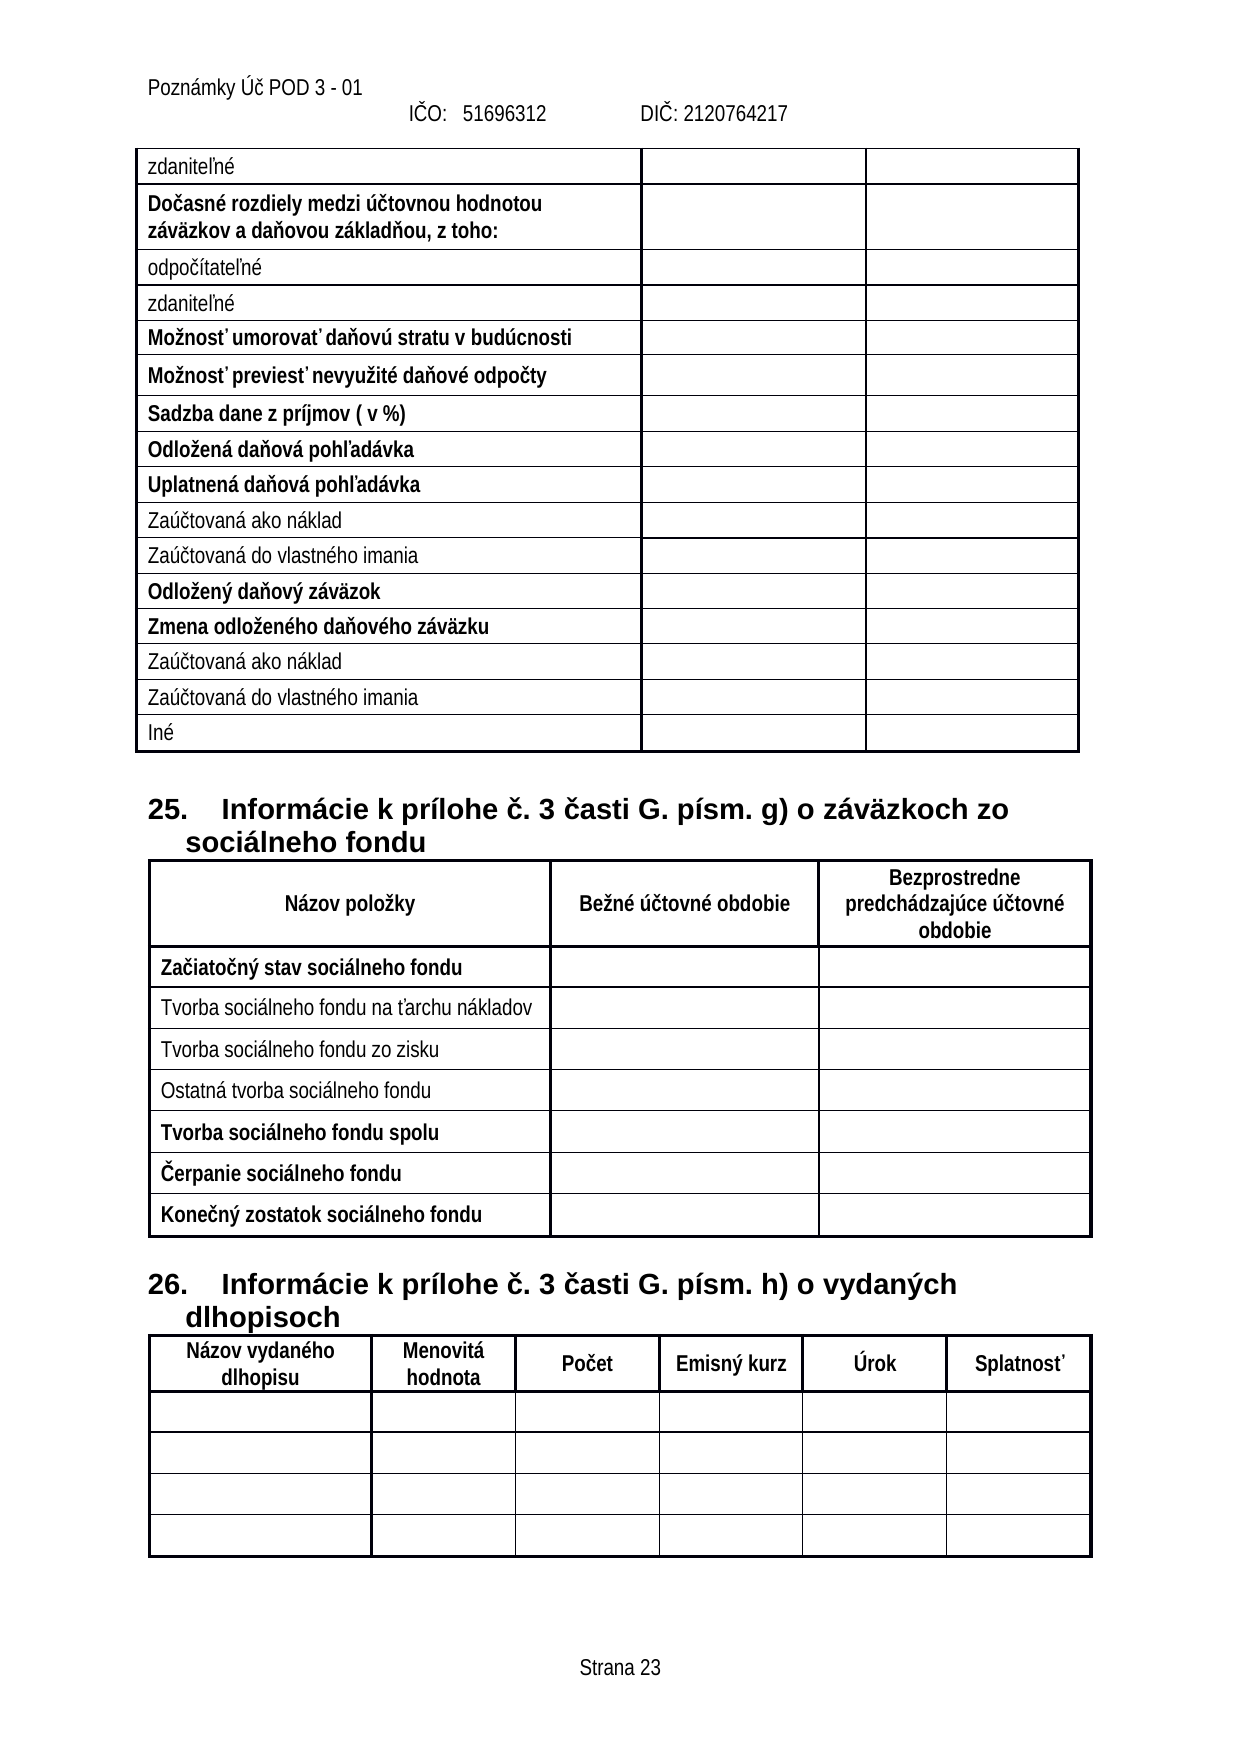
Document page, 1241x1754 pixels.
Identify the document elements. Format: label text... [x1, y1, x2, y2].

table_cell [552, 1194, 818, 1234]
table_cell [516, 1433, 659, 1472]
table_cell Zaúčtovaná do vlastného imania [138, 680, 640, 714]
table_cell [643, 609, 865, 643]
table_header Bežné účtovné obdobie [552, 862, 817, 945]
table_cell Odložený daňový záväzok [138, 574, 640, 608]
table_cell [867, 644, 1077, 679]
table_cell [643, 355, 865, 395]
table_cell [867, 715, 1077, 749]
table_cell [643, 250, 865, 284]
table_cell [820, 1029, 1089, 1069]
table_cell [660, 1393, 802, 1431]
table_cell Iné [138, 715, 640, 749]
table_cell [867, 432, 1077, 466]
table_cell [643, 286, 865, 319]
table_cell [867, 286, 1077, 319]
table_cell [373, 1393, 515, 1431]
table_cell [867, 185, 1077, 249]
table_cell [867, 467, 1077, 502]
table_cell [552, 988, 818, 1028]
table_cell Zaúčtovaná ako náklad [138, 503, 640, 537]
table_cell [867, 149, 1077, 183]
table_cell Začiatočný stav sociálneho fondu [151, 948, 549, 986]
table_cell [947, 1433, 1089, 1472]
title Informácie k prílohe č. 3 časti G. písm. g) o záväzkoch zo sociálneho fondu [148, 792, 1092, 859]
table_cell Uplatnená daňová pohľadávka [138, 467, 640, 502]
table_cell [643, 321, 865, 354]
table_cell Možnosť previesť nevyužité daňové odpočty [138, 355, 640, 395]
table_cell [803, 1515, 946, 1555]
table_cell [643, 185, 865, 249]
table_cell [643, 715, 865, 749]
table_cell [643, 432, 865, 466]
table_cell [151, 1474, 370, 1514]
table_cell [820, 948, 1089, 986]
table_header Názov vydaného dlhopisu [151, 1337, 370, 1390]
table_cell [552, 1153, 818, 1193]
table_cell [643, 539, 865, 572]
table_cell [643, 574, 865, 608]
table_cell [820, 1194, 1089, 1234]
table_cell [151, 1393, 370, 1431]
table_cell Zaúčtovaná do vlastného imania [138, 538, 640, 572]
table_cell zdaniteľné [138, 149, 640, 183]
table_cell [660, 1474, 802, 1514]
table_cell [947, 1515, 1089, 1555]
table_cell Tvorba sociálneho fondu spolu [151, 1111, 549, 1152]
table_header Emisný kurz [661, 1337, 801, 1390]
table_cell [820, 1111, 1089, 1152]
table_cell [867, 355, 1077, 395]
table_cell [820, 1070, 1089, 1110]
table_cell [373, 1433, 515, 1472]
table_cell Zaúčtovaná ako náklad [138, 644, 640, 679]
table_cell [643, 644, 865, 679]
table_cell [373, 1515, 515, 1555]
table_cell Ostatná tvorba sociálneho fondu [151, 1070, 549, 1110]
table_cell Odložená daňová pohľadávka [138, 432, 640, 466]
table_cell [660, 1433, 802, 1472]
table_cell odpočítateľné [138, 250, 640, 284]
table_cell Čerpanie sociálneho fondu [151, 1153, 549, 1193]
table_header Úrok [804, 1337, 945, 1390]
table_cell [820, 988, 1089, 1028]
table_cell [947, 1393, 1089, 1431]
table_cell Dočasné rozdiely medzi účtovnou hodnotou záväzkov a daňovou základňou, z toho: [138, 185, 640, 249]
table_cell [867, 503, 1077, 537]
table_cell [373, 1474, 515, 1514]
table_cell [151, 1515, 370, 1555]
table_cell [643, 149, 865, 183]
table_cell [643, 680, 865, 714]
table_header Splatnosť [948, 1337, 1089, 1390]
table_cell [643, 467, 865, 502]
title Informácie k prílohe č. 3 časti G. písm. h) o vydaných dlhopisoch [148, 1267, 1092, 1334]
table_cell [516, 1515, 659, 1555]
table_cell Konečný zostatok sociálneho fondu [151, 1194, 549, 1234]
table_cell [867, 609, 1077, 643]
table_header Bezprostredne predchádzajúce účtovné obdobie [820, 862, 1089, 945]
table_cell [820, 1153, 1089, 1193]
table_cell Tvorba sociálneho fondu zo zisku [151, 1029, 549, 1069]
table_cell [867, 396, 1077, 431]
table_cell [516, 1393, 659, 1431]
table_cell [552, 948, 818, 986]
table_header Názov položky [151, 862, 549, 945]
table_cell [803, 1433, 946, 1472]
table_cell [516, 1474, 659, 1514]
table_cell [867, 539, 1077, 572]
table_cell [867, 574, 1077, 608]
table_header Počet [517, 1337, 658, 1390]
table_cell [151, 1433, 370, 1472]
table_cell [552, 1111, 818, 1152]
table_cell [947, 1474, 1089, 1514]
table_cell Sadzba dane z príjmov ( v %) [138, 396, 640, 431]
table_cell [552, 1070, 818, 1110]
table_cell [660, 1515, 802, 1555]
table_cell [867, 250, 1077, 284]
table_cell Možnosť umorovať daňovú stratu v budúcnosti [138, 321, 640, 354]
table_cell [643, 396, 865, 431]
table_cell [867, 680, 1077, 714]
table_header Menovitá hodnota [373, 1337, 514, 1390]
table_cell [643, 503, 865, 537]
table_cell [803, 1393, 946, 1431]
table_cell [867, 321, 1077, 354]
table_cell zdaniteľné [138, 286, 640, 319]
table_cell [803, 1474, 946, 1514]
table_cell Tvorba sociálneho fondu na ťarchu nákladov [151, 988, 549, 1028]
table_cell Zmena odloženého daňového záväzku [138, 609, 640, 643]
table_cell [552, 1029, 818, 1069]
